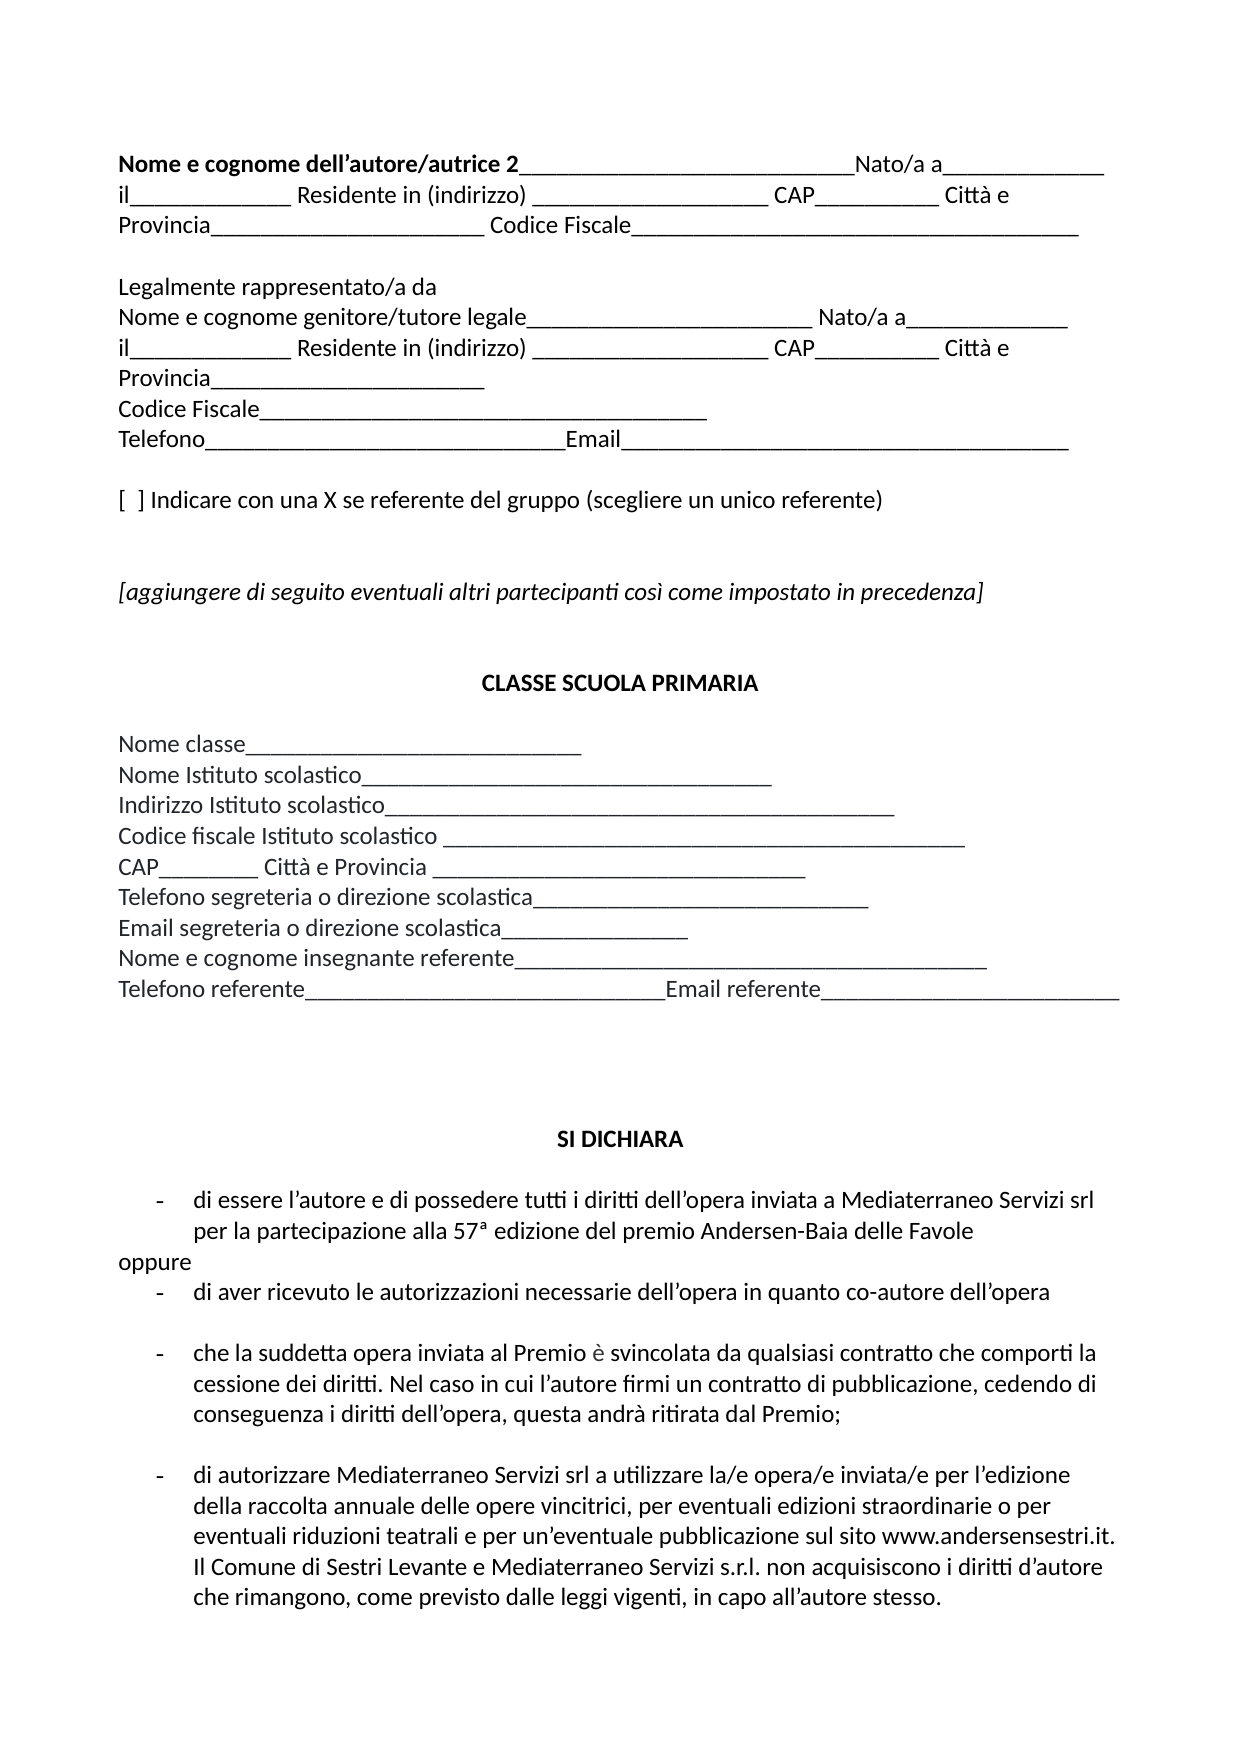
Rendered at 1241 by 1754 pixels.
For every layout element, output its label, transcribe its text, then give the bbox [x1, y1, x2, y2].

list di essere l’autore e di possedere tutti i diritti dell’opera inviata a Mediaterraneo Servizi srl per la partecipazione alla 57ª edizione del premio Andersen-Baia delle Favole [156, 1184, 1122, 1246]
text Indirizzo Istituto scolastico_________________________________________ [118, 789, 1122, 820]
list che la suddetta opera inviata al Premio è svincolata da qualsiasi contratto che comporti la cessione dei diritti. Nel caso in cui l’autore firmi un contratto di pubblicazione, cedendo di conseguenza i diritti dell’opera, questa andrà ritirata dal Premio; [156, 1337, 1122, 1429]
text CLASSE SCUOLA PRIMARIA [118, 667, 1122, 698]
text CAP________ Città e Provincia ______________________________ [118, 851, 1122, 881]
text Nome e cognome genitore/tutore legale_______________________ Nato/a a_____________ il_____________ Residente in (indirizzo) ___________________ CAP__________ Città e Provincia______________________ Codice Fiscale____________________________________ [118, 301, 1122, 423]
text Nome e cognome insegnante referente______________________________________ [118, 942, 1122, 973]
text oppure [118, 1246, 1122, 1276]
text Email segreteria o direzione scolastica_______________ [118, 912, 1122, 942]
text Telefono_____________________________Email____________________________________ [118, 423, 1122, 454]
text Nome classe___________________________ [118, 728, 1122, 759]
text [aggiungere di seguito eventuali altri partecipanti così come impostato in precedenza] [118, 576, 1122, 667]
text Codice fiscale Istituto scolastico __________________________________________ [118, 820, 1122, 851]
text SI DICHIARA [118, 1123, 1122, 1154]
text Legalmente rappresentato/a da [118, 240, 1122, 301]
text Nome Istituto scolastico_________________________________ [118, 759, 1122, 789]
list di autorizzare Mediaterraneo Servizi srl a utilizzare la/e opera/e inviata/e per l’edizione della raccolta annuale delle opere vincitrici, per eventuali edizioni straordinarie o per eventuali riduzioni teatrali e per un’eventuale pubblicazione sul sito www.andersensestri.it. Il Comune di Sestri Levante e Mediaterraneo Servizi s.r.l. non acquisiscono i diritti d’autore che rimangono, come previsto dalle leggi vigenti, in capo all’autore stesso. [156, 1459, 1122, 1612]
text [ ] Indicare con una X se referente del gruppo (scegliere un unico referente) [118, 454, 1122, 515]
text Nome e cognome dell’autore/autrice 2___________________________Nato/a a_____________ il_____________ Residente in (indirizzo) ___________________ CAP__________ Città e Provincia______________________ Codice Fiscale____________________________________ [118, 149, 1122, 240]
list di aver ricevuto le autorizzazioni necessarie dell’opera in quanto co-autore dell’opera [156, 1276, 1122, 1307]
text Telefono segreteria o direzione scolastica___________________________ [118, 881, 1122, 912]
text Telefono referente_____________________________Email referente________________________ [118, 973, 1122, 1062]
